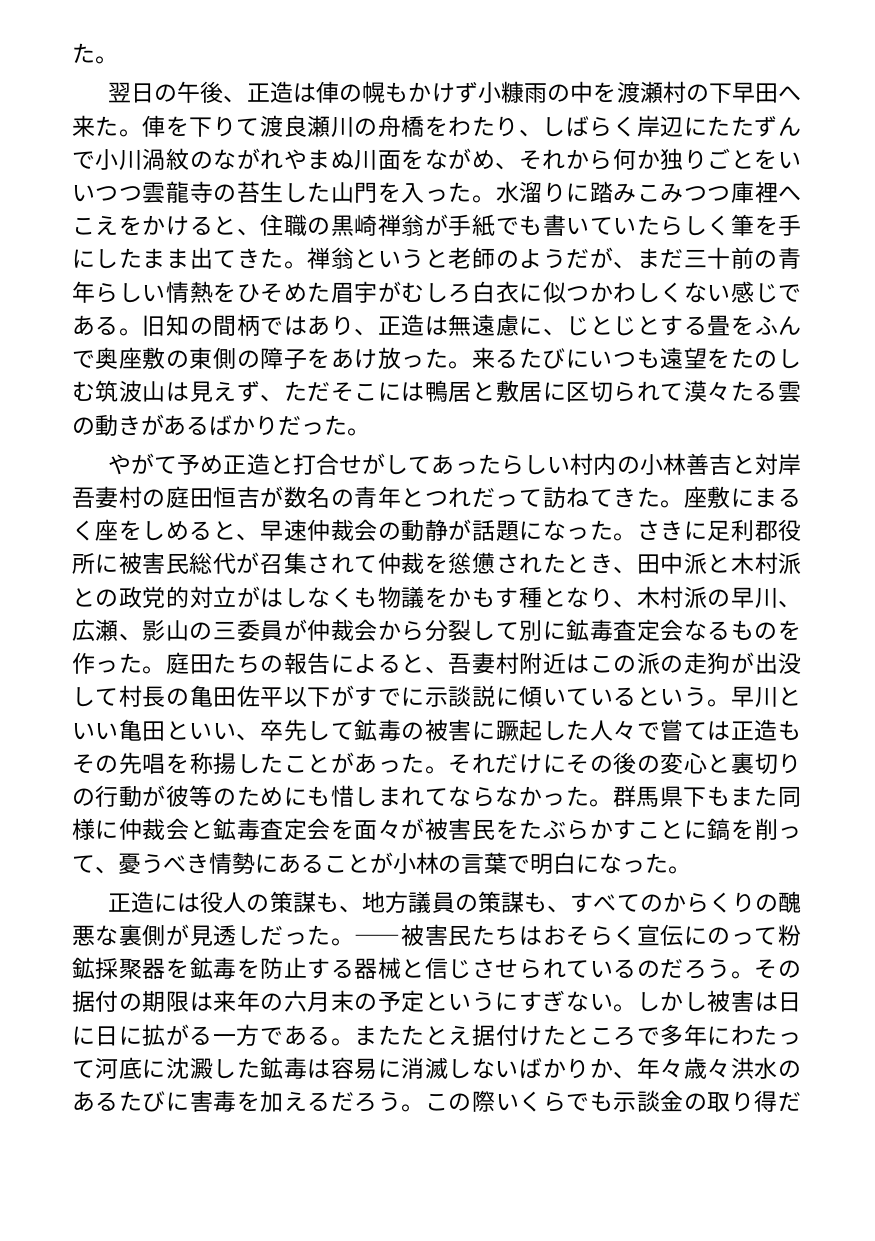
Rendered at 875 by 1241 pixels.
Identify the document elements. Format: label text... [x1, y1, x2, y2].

text 翌日の午後、正造は俥の幌もかけず小糠雨の中を渡瀬村の下早田へ来た。俥を下りて渡良瀬川の舟橋をわたり、しばらく岸辺にたたずんで小川渦紋のながれやまぬ川面をながめ、それから何か独りごとをいいつつ雲龍寺の苔生した山門を入った。水溜りに踏みこみつつ庫裡へこえをかけると、住職の黒崎禅翁が手紙でも書いていたらしく筆を手にしたまま出てきた。禅翁というと老師のようだが、まだ三十前の青年らしい情熱をひそめた眉宇がむしろ白衣に似つかわしくない感じである。旧知の間柄ではあり、正造は無遠慮に、じとじとする畳をふんで奥座敷の東側の障子をあけ放った。来るたびにいつも遠望をたのしむ筑波山は見えず、ただそこには鴨居と敷居に区切られて漠々たる雲の動きがあるばかりだった。 [72, 75, 802, 441]
text 正造には役人の策謀も、地方議員の策謀も、すべてのからくりの醜悪な裏側が見透しだった。――被害民たちはおそらく宣伝にのって粉鉱採聚器を鉱毒を防止する器械と信じさせられているのだろう。その据付の期限は来年の六月末の予定というにすぎない。しかし被害は日に日に拡がる一方である。またたとえ据付けたところで多年にわたって河底に沈澱した鉱毒は容易に消滅しないばかりか、年々歳々洪水のあるたびに害毒を加えるだろう。この際いくらでも示談金の取り得だ [72, 884, 802, 1117]
text やがて予め正造と打合せがしてあったらしい村内の小林善吉と対岸吾妻村の庭田恒吉が数名の青年とつれだって訪ねてきた。座敷にまるく座をしめると、早速仲裁会の動静が話題になった。さきに足利郡役所に被害民総代が召集されて仲裁を慫憊されたとき、田中派と木村派との政党的対立がはしなくも物議をかもす種となり、木村派の早川、広瀬、影山の三委員が仲裁会から分裂して別に鉱毒査定会なるものを作った。庭田たちの報告によると、吾妻村附近はこの派の走狗が出没して村長の亀田佐平以下がすでに示談説に傾いているという。早川といい亀田といい、卒先して鉱毒の被害に蹶起した人々で嘗ては正造もその先唱を称揚したことがあった。それだけにその後の変心と裏切りの行動が彼等のためにも惜しまれてならなかった。群馬県下もまた同様に仲裁会と鉱毒査定会を面々が被害民をたぶらかすことに鎬を削って、憂うべき情勢にあることが小林の言葉で明白になった。 [72, 447, 802, 879]
text た。 [72, 36, 802, 69]
